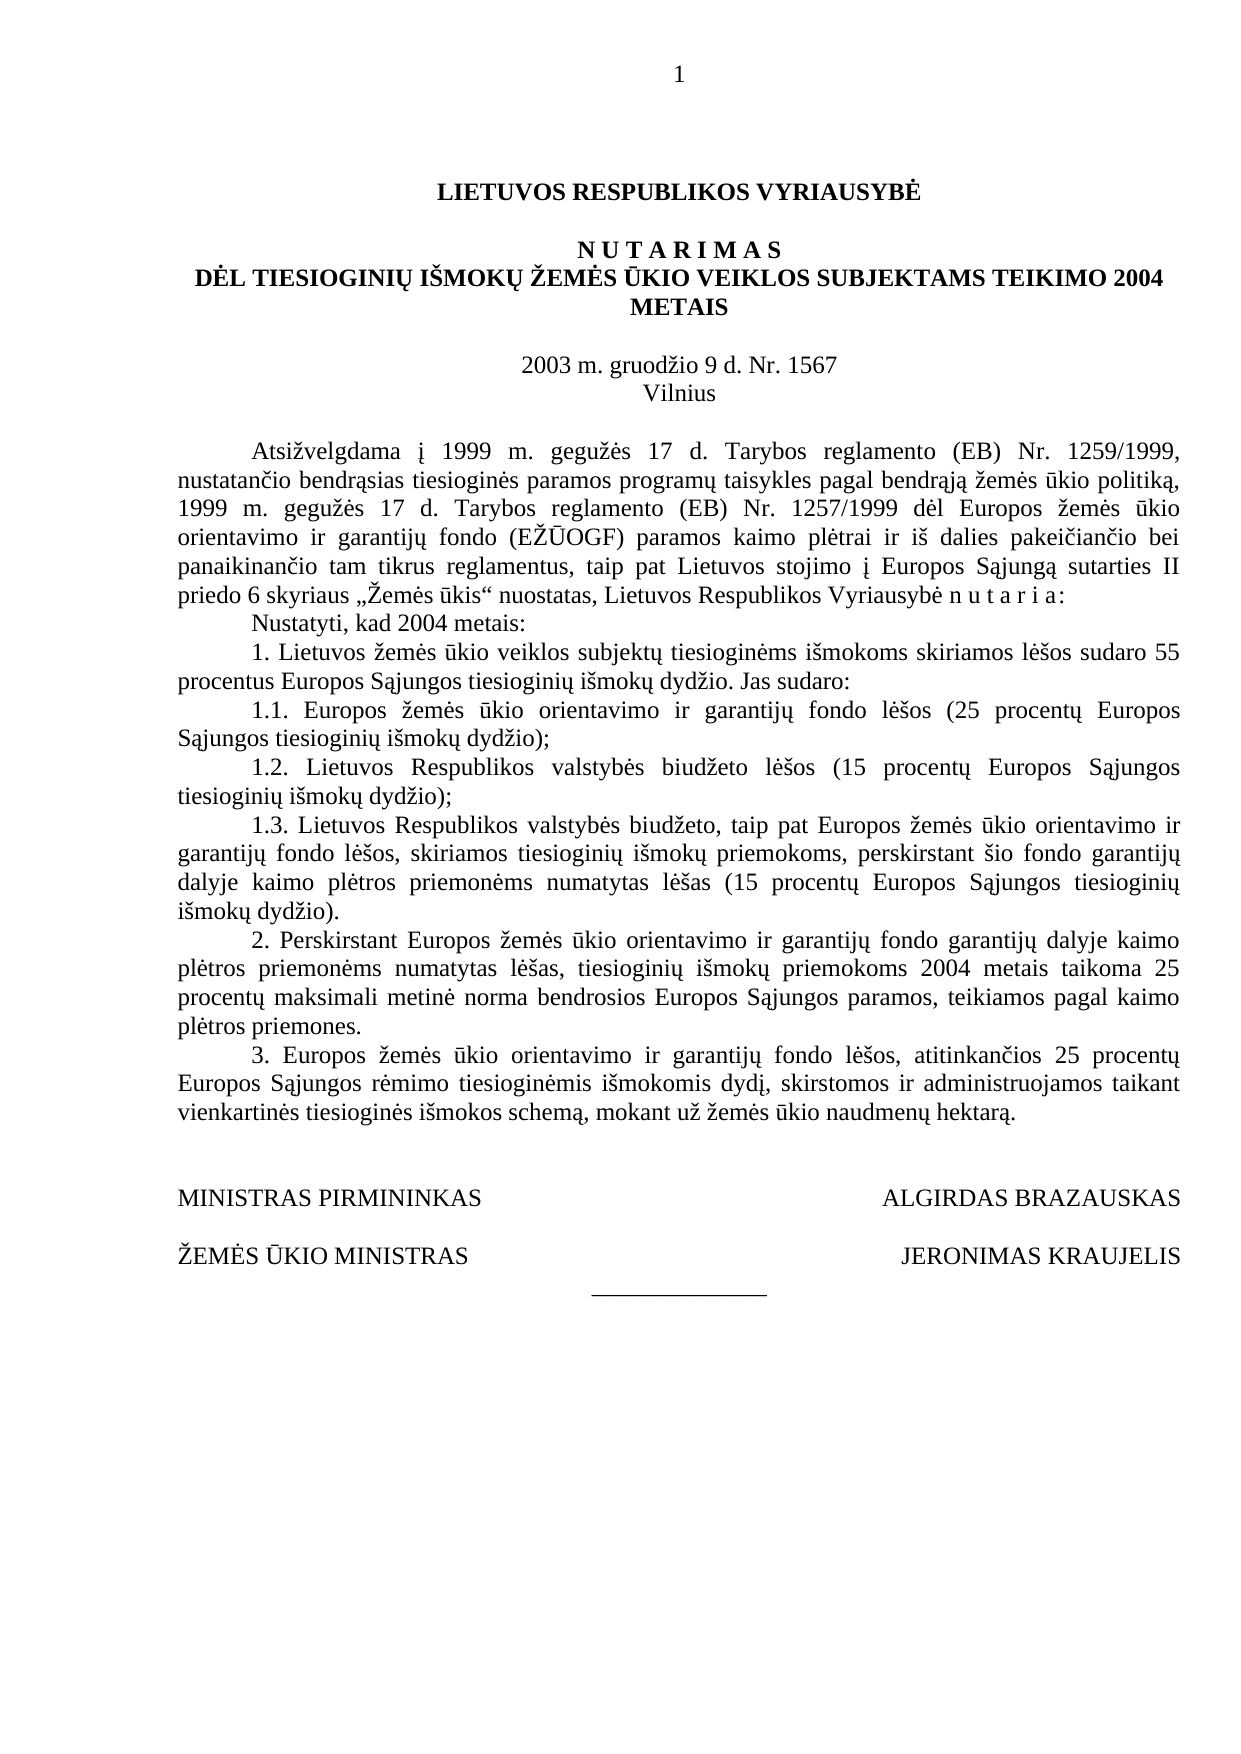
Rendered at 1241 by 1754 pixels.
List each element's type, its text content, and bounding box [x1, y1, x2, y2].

text N U T A R I M A S [177, 235, 1181, 263]
text 1.2. Lietuvos Respublikos valstybės biudžeto lėšos (15 procentų Europos Sąjungos tiesioginių išmokų dydžio); [177, 752, 1181, 810]
text Atsižvelgdama į 1999 m. gegužės 17 d. Tarybos reglamento (EB) Nr. 1259/1999, nustatančio bendrąsias tiesioginės paramos programų taisykles pagal bendrąją žemės ūkio politiką, 1999 m. gegužės 17 d. Tarybos reglamento (EB) Nr. 1257/1999 dėl Europos žemės ūkio orientavimo ir garantijų fondo (EŽŪOGF) paramos kaimo plėtrai ir iš dalies pakeičiančio bei panaikinančio tam tikrus reglamentus, taip pat Lietuvos stojimo į Europos Sąjungą sutarties II priedo 6 skyriaus „Žemės ūkis“ nuostatas, Lietuvos Respublikos Vyriausybė nutaria: [177, 436, 1181, 608]
text 3. Europos žemės ūkio orientavimo ir garantijų fondo lėšos, atitinkančios 25 procentų Europos Sąjungos rėmimo tiesioginėmis išmokomis dydį, skirstomos ir administruojamos taikant vienkartinės tiesioginės išmokos schemą, mokant už žemės ūkio naudmenų hektarą. [177, 1040, 1181, 1126]
text 1. Lietuvos žemės ūkio veiklos subjektų tiesioginėms išmokoms skiriamos lėšos sudaro 55 procentus Europos Sąjungos tiesioginių išmokų dydžio. Jas sudaro: [177, 637, 1181, 695]
text 1.1. Europos žemės ūkio orientavimo ir garantijų fondo lėšos (25 procentų Europos Sąjungos tiesioginių išmokų dydžio); [177, 695, 1181, 752]
text MINISTRAS PIRMININKAS ALGIRDAS BRAZAUSKAS [177, 1183, 1181, 1212]
text LIETUVOS RESPUBLIKOS VYRIAUSYBĖ [177, 177, 1181, 206]
text Nustatyti, kad 2004 metais: [177, 608, 1181, 637]
text 1.3. Lietuvos Respublikos valstybės biudžeto, taip pat Europos žemės ūkio orientavimo ir garantijų fondo lėšos, skiriamos tiesioginių išmokų priemokoms, perskirstant šio fondo garantijų dalyje kaimo plėtros priemonėms numatytas lėšas (15 procentų Europos Sąjungos tiesioginių išmokų dydžio). [177, 810, 1181, 925]
text 2. Perskirstant Europos žemės ūkio orientavimo ir garantijų fondo garantijų dalyje kaimo plėtros priemonėms numatytas lėšas, tiesioginių išmokų priemokoms 2004 metais taikoma 25 procentų maksimali metinė norma bendrosios Europos Sąjungos paramos, teikiamos pagal kaimo plėtros priemones. [177, 925, 1181, 1040]
text 2003 m. gruodžio 9 d. Nr. 1567 [177, 350, 1181, 378]
text DĖL TIESIOGINIŲ IŠMOKŲ ŽEMĖS ŪKIO VEIKLOS SUBJEKTAMS TEIKIMO 2004 METAIS [177, 263, 1181, 321]
text Vilnius [177, 378, 1181, 407]
text ______________ [177, 1270, 1181, 1298]
text ŽEMĖS ŪKIO MINISTRAS JERONIMAS KRAUJELIS [177, 1241, 1181, 1270]
